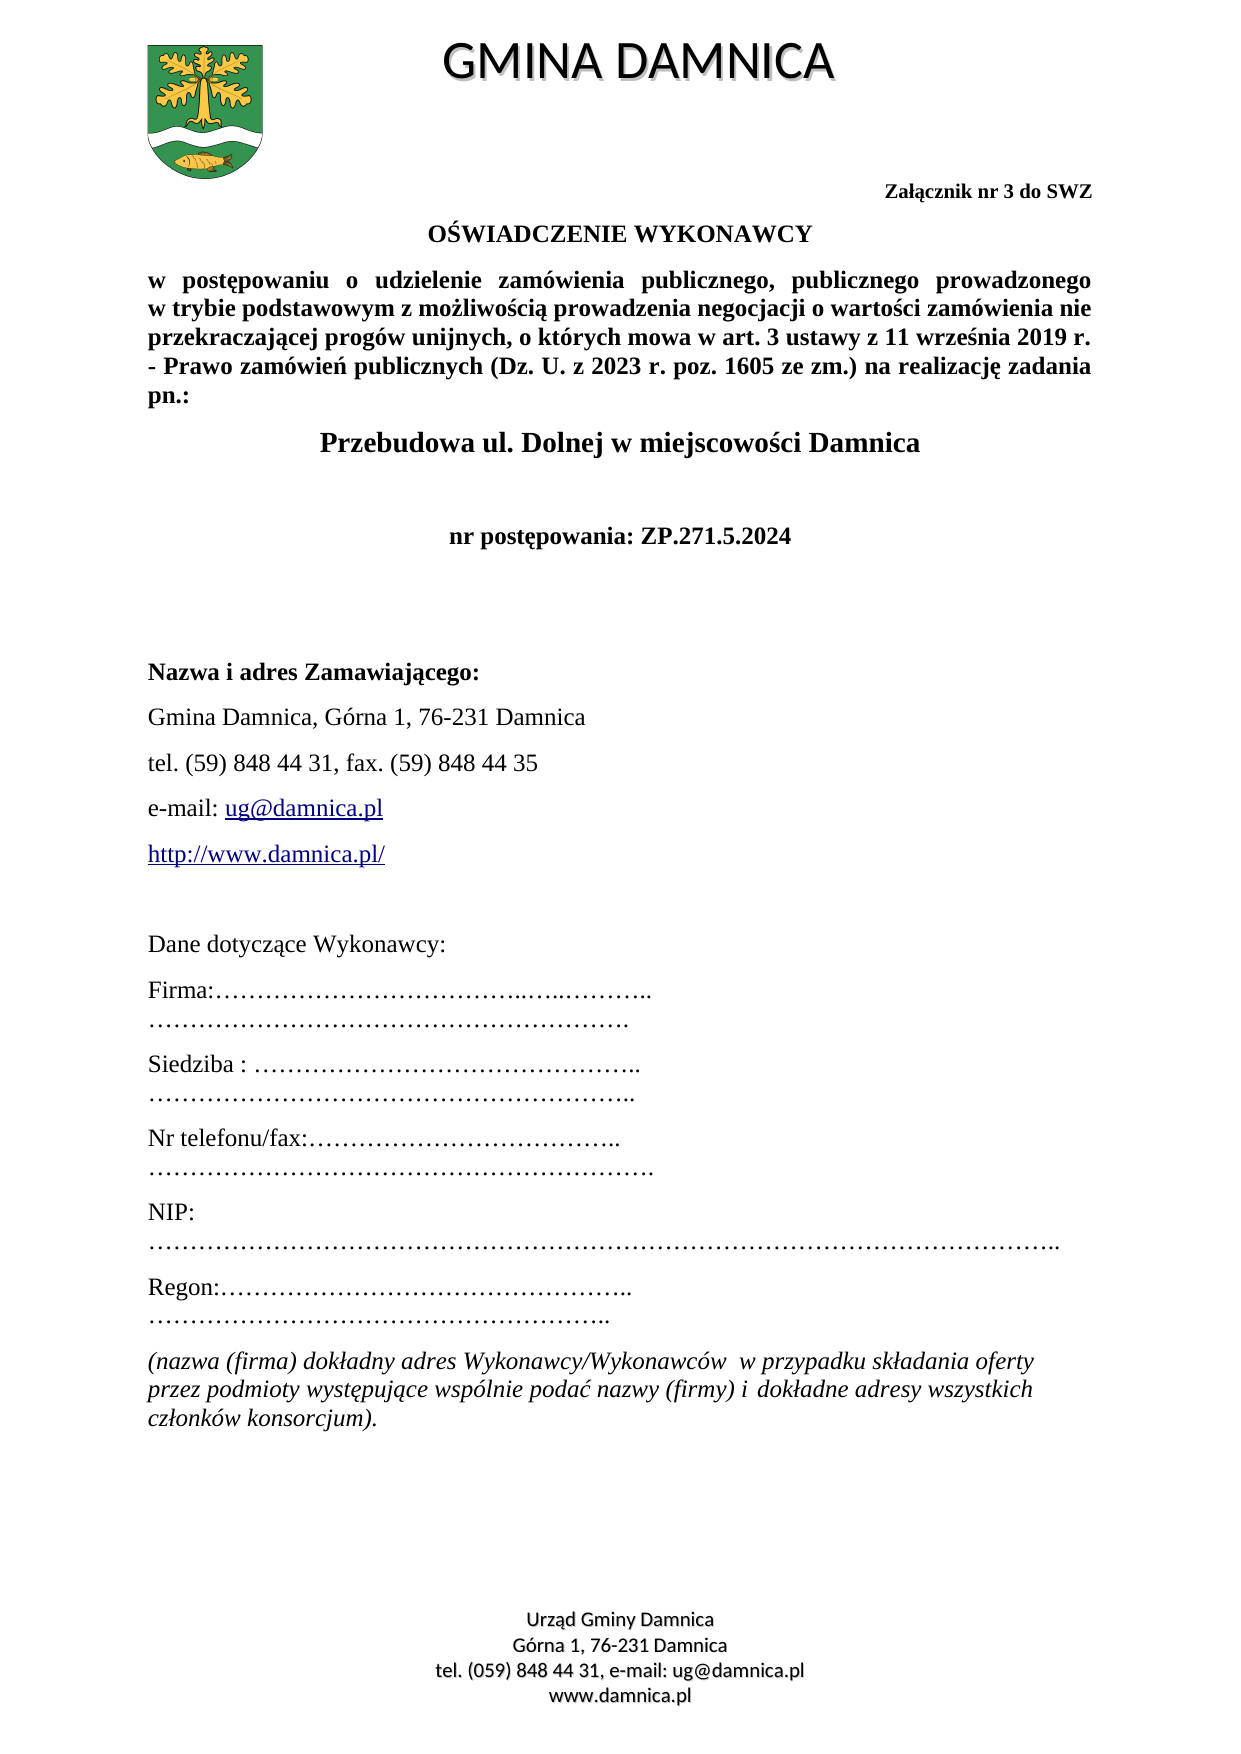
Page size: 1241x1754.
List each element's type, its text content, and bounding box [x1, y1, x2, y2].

text tel. (59) 848 44 31, fax. (59) 848 44 35 [148, 748, 1093, 777]
text Regon:…………………………………………..……………………………………………….. [148, 1272, 1093, 1329]
text Załącznik nr 3 do SWZ [148, 178, 1093, 203]
text OŚWIADCZENIE WYKONAWCY [148, 219, 1093, 248]
text (nazwa (firma) dokładny adres Wykonawcy/Wykonawców w przypadku składania oferty przez podmioty występujące wspólnie podać nazwy (firmy) i dokładne adresy wszystkich członków konsorcjum). [148, 1346, 1093, 1432]
text w postępowaniu o udzielenie zamówienia publicznego, publicznego prowadzonego w trybie podstawowym z możliwością prowadzenia negocjacji o wartości zamówienia nie przekraczającej progów unijnych, o których mowa w art. 3 ustawy z 11 września 2019 r. - Prawo zamówień publicznych (Dz. U. z 2023 r. poz. 1605 ze zm.) na realizację zadania pn.: [148, 265, 1093, 408]
text Siedziba : ………………………………………..………………………………………………….. [148, 1049, 1093, 1107]
text Nazwa i adres Zamawiającego: [148, 657, 1093, 686]
text Firma:………………………………..…..………..…………………………………………………. [148, 975, 1093, 1032]
text Dane dotyczące Wykonawcy: [148, 929, 1093, 958]
text Gmina Damnica, Górna 1, 76-231 Damnica [148, 702, 1093, 731]
text http://www.damnica.pl/ [148, 839, 1093, 867]
text e-mail: ug@damnica.pl [148, 793, 1093, 822]
text Nr telefonu/fax:………………………………..……………………………………………………. [148, 1123, 1093, 1181]
text Przebudowa ul. Dolnej w miejscowości Damnica [148, 425, 1093, 459]
text NIP:……………………………………………………………………………………………….. [148, 1197, 1093, 1255]
text nr postępowania: ZP.271.5.2024 [148, 521, 1093, 549]
